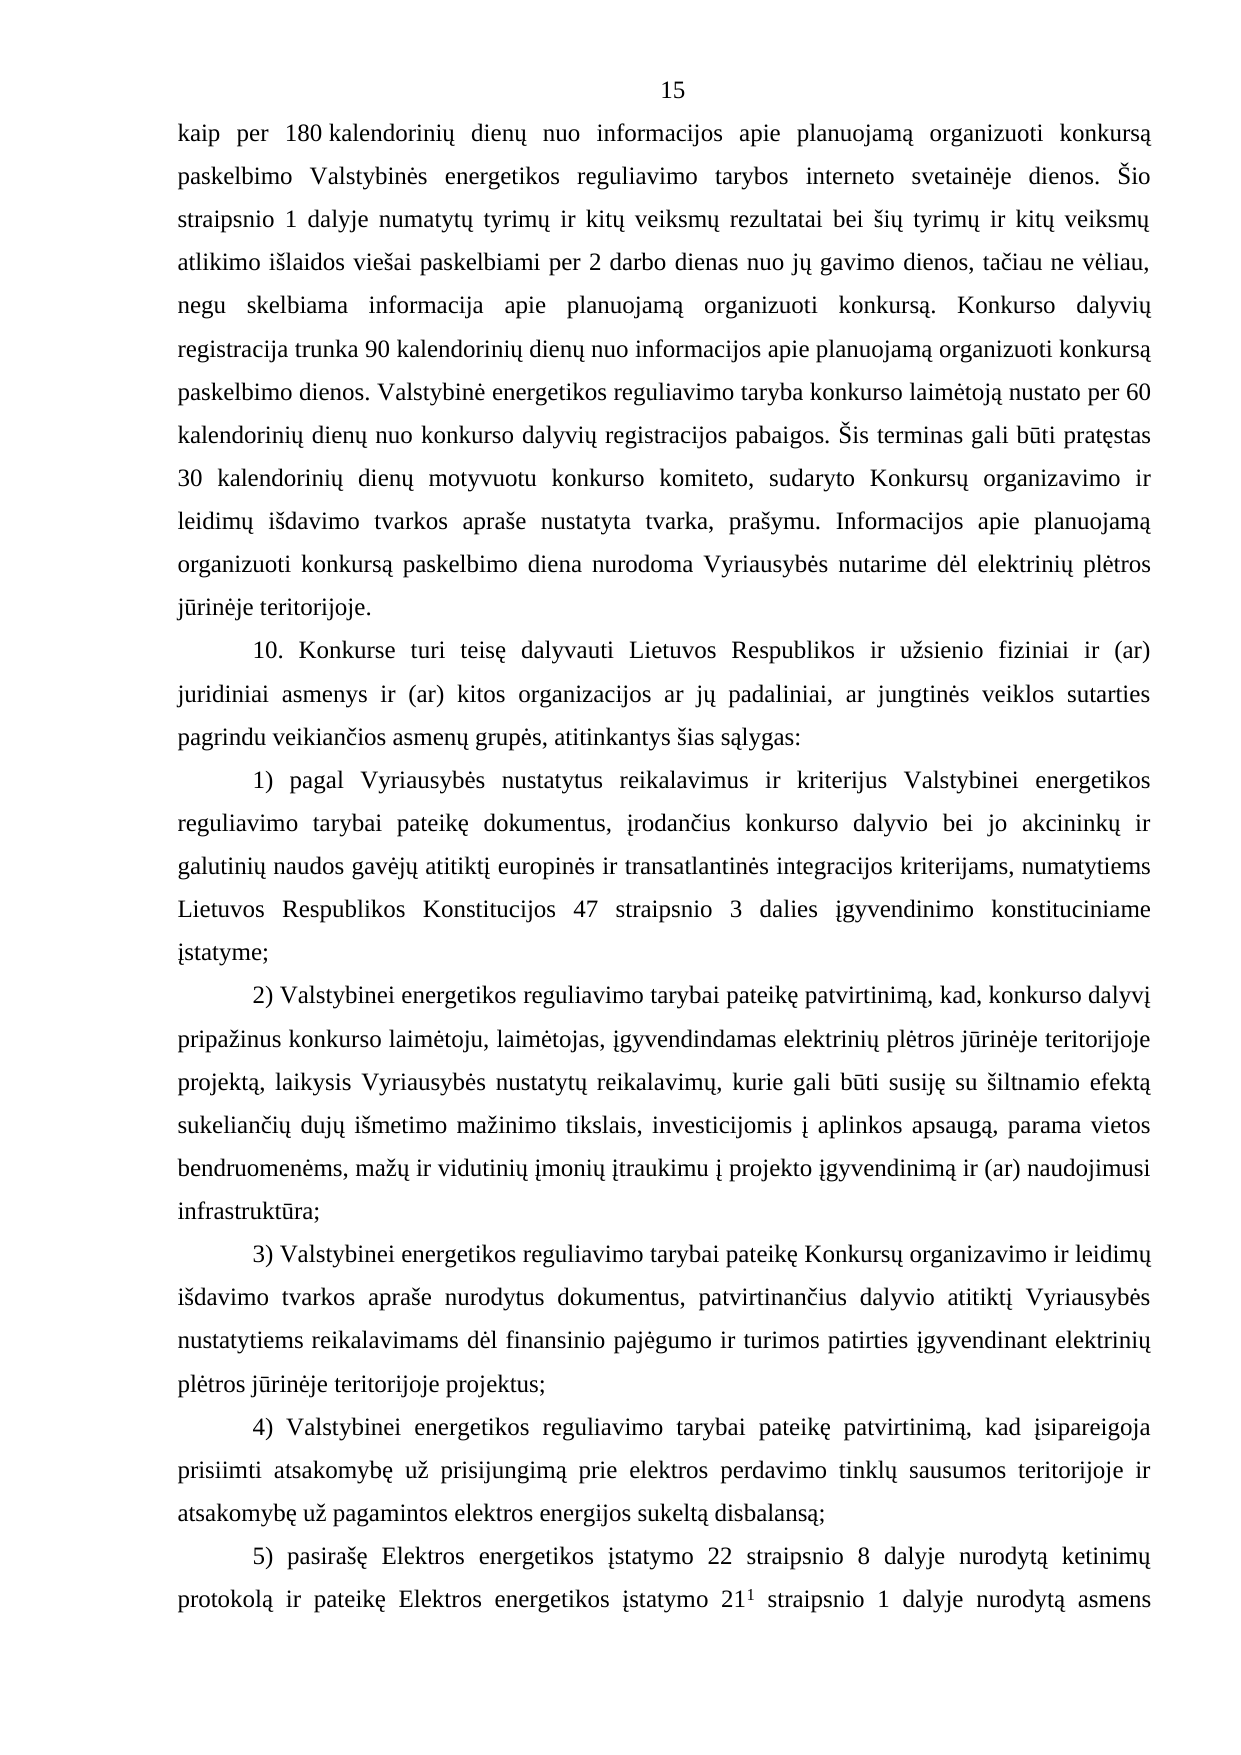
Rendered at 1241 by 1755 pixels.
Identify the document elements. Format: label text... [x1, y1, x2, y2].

text 4) Valstybinei energetikos reguliavimo tarybai pateikę patvirtinimą, kad įsipareigoja prisiimti atsakomybę už prisijungimą prie elektros perdavimo tinklų sausumos teritorijoje ir atsakomybę už pagamintos elektros energijos sukeltą disbalansą; [177, 1412, 1152, 1527]
text 10. Konkurse turi teisę dalyvauti Lietuvos Respublikos ir užsienio fiziniai ir (ar) juridiniai asmenys ir (ar) kitos organizacijos ar jų padaliniai, ar jungtinės veiklos sutarties pagrindu veikiančios asmenų grupės, atitinkantys šias sąlygas: [177, 636, 1152, 751]
text 5) pasirašę Elektros energetikos įstatymo 22 straipsnio 8 dalyje nurodytą ketinimų protokolą ir pateikę Elektros energetikos įstatymo 211 straipsnio 1 dalyje nurodytą asmens [177, 1541, 1152, 1613]
text 1) pagal Vyriausybės nustatytus reikalavimus ir kriterijus Valstybinei energetikos reguliavimo tarybai pateikę dokumentus, įrodančius konkurso dalyvio bei jo akcininkų ir galutinių naudos gavėjų atitiktį europinės ir transatlantinės integracijos kriterijams, numatytiems Lietuvos Respublikos Konstitucijos 47 straipsnio 3 dalies įgyvendinimo konstituciniame įstatyme; [177, 765, 1152, 966]
text 3) Valstybinei energetikos reguliavimo tarybai pateikę Konkursų organizavimo ir leidimų išdavimo tvarkos apraše nurodytus dokumentus, patvirtinančius dalyvio atitiktį Vyriausybės nustatytiems reikalavimams dėl finansinio pajėgumo ir turimos patirties įgyvendinant elektrinių plėtros jūrinėje teritorijoje projektus; [177, 1239, 1152, 1397]
text 2) Valstybinei energetikos reguliavimo tarybai pateikę patvirtinimą, kad, konkurso dalyvį pripažinus konkurso laimėtoju, laimėtojas, įgyvendindamas elektrinių plėtros jūrinėje teritorijoje projektą, laikysis Vyriausybės nustatytų reikalavimų, kurie gali būti susiję su šiltnamio efektą sukeliančių dujų išmetimo mažinimo tikslais, investicijomis į aplinkos apsaugą, parama vietos bendruomenėms, mažų ir vidutinių įmonių įtraukimu į projekto įgyvendinimą ir (ar) naudojimusi infrastruktūra; [177, 981, 1152, 1225]
text kaip per 180 kalendorinių dienų nuo informacijos apie planuojamą organizuoti konkursą paskelbimo Valstybinės energetikos reguliavimo tarybos interneto svetainėje dienos. Šio straipsnio 1 dalyje numatytų tyrimų ir kitų veiksmų rezultatai bei šių tyrimų ir kitų veiksmų atlikimo išlaidos viešai paskelbiami per 2 darbo dienas nuo jų gavimo dienos, tačiau ne vėliau, negu skelbiama informacija apie planuojamą organizuoti konkursą. Konkurso dalyvių registracija trunka 90 kalendorinių dienų nuo informacijos apie planuojamą organizuoti konkursą paskelbimo dienos. Valstybinė energetikos reguliavimo taryba konkurso laimėtoją nustato per 60 kalendorinių dienų nuo konkurso dalyvių registracijos pabaigos. Šis terminas gali būti pratęstas 30 kalendorinių dienų motyvuotu konkurso komiteto, sudaryto Konkursų organizavimo ir leidimų išdavimo tvarkos apraše nustatyta tvarka, prašymu. Informacijos apie planuojamą organizuoti konkursą paskelbimo diena nurodoma Vyriausybės nutarime dėl elektrinių plėtros jūrinėje teritorijoje. [177, 118, 1152, 621]
